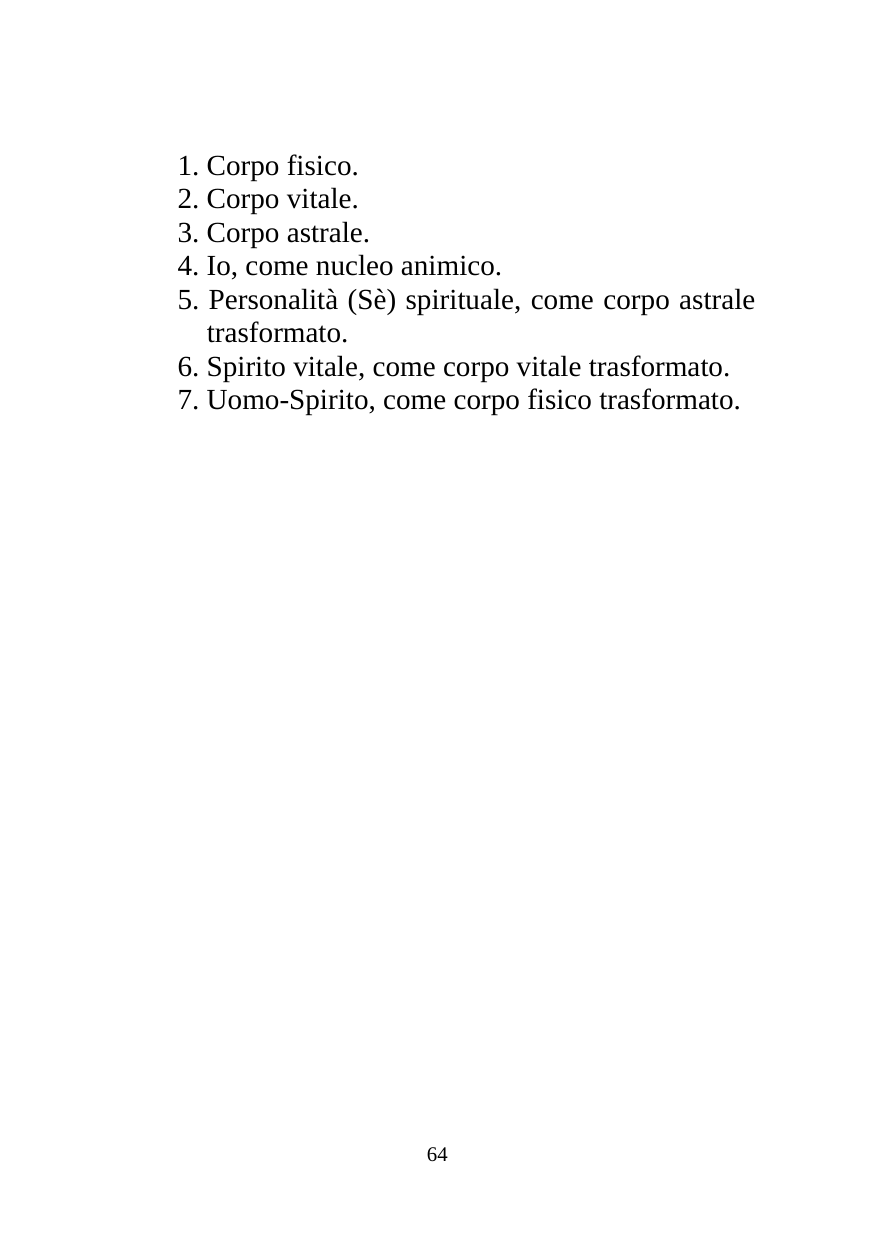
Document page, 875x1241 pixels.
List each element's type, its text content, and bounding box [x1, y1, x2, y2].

text 4. Io, come nucleo animico. [177, 248, 756, 282]
text 6. Spirito vitale, come corpo vitale trasformato. [177, 349, 756, 382]
text 5. Personalità (Sè) spirituale, come corpo astrale trasformato. [177, 282, 756, 349]
text 2. Corpo vitale. [177, 181, 756, 215]
text 1. Corpo fisico. [177, 148, 756, 181]
text 3. Corpo astrale. [177, 215, 756, 248]
text 7. Uomo-Spirito, come corpo fisico trasformato. [177, 382, 756, 416]
